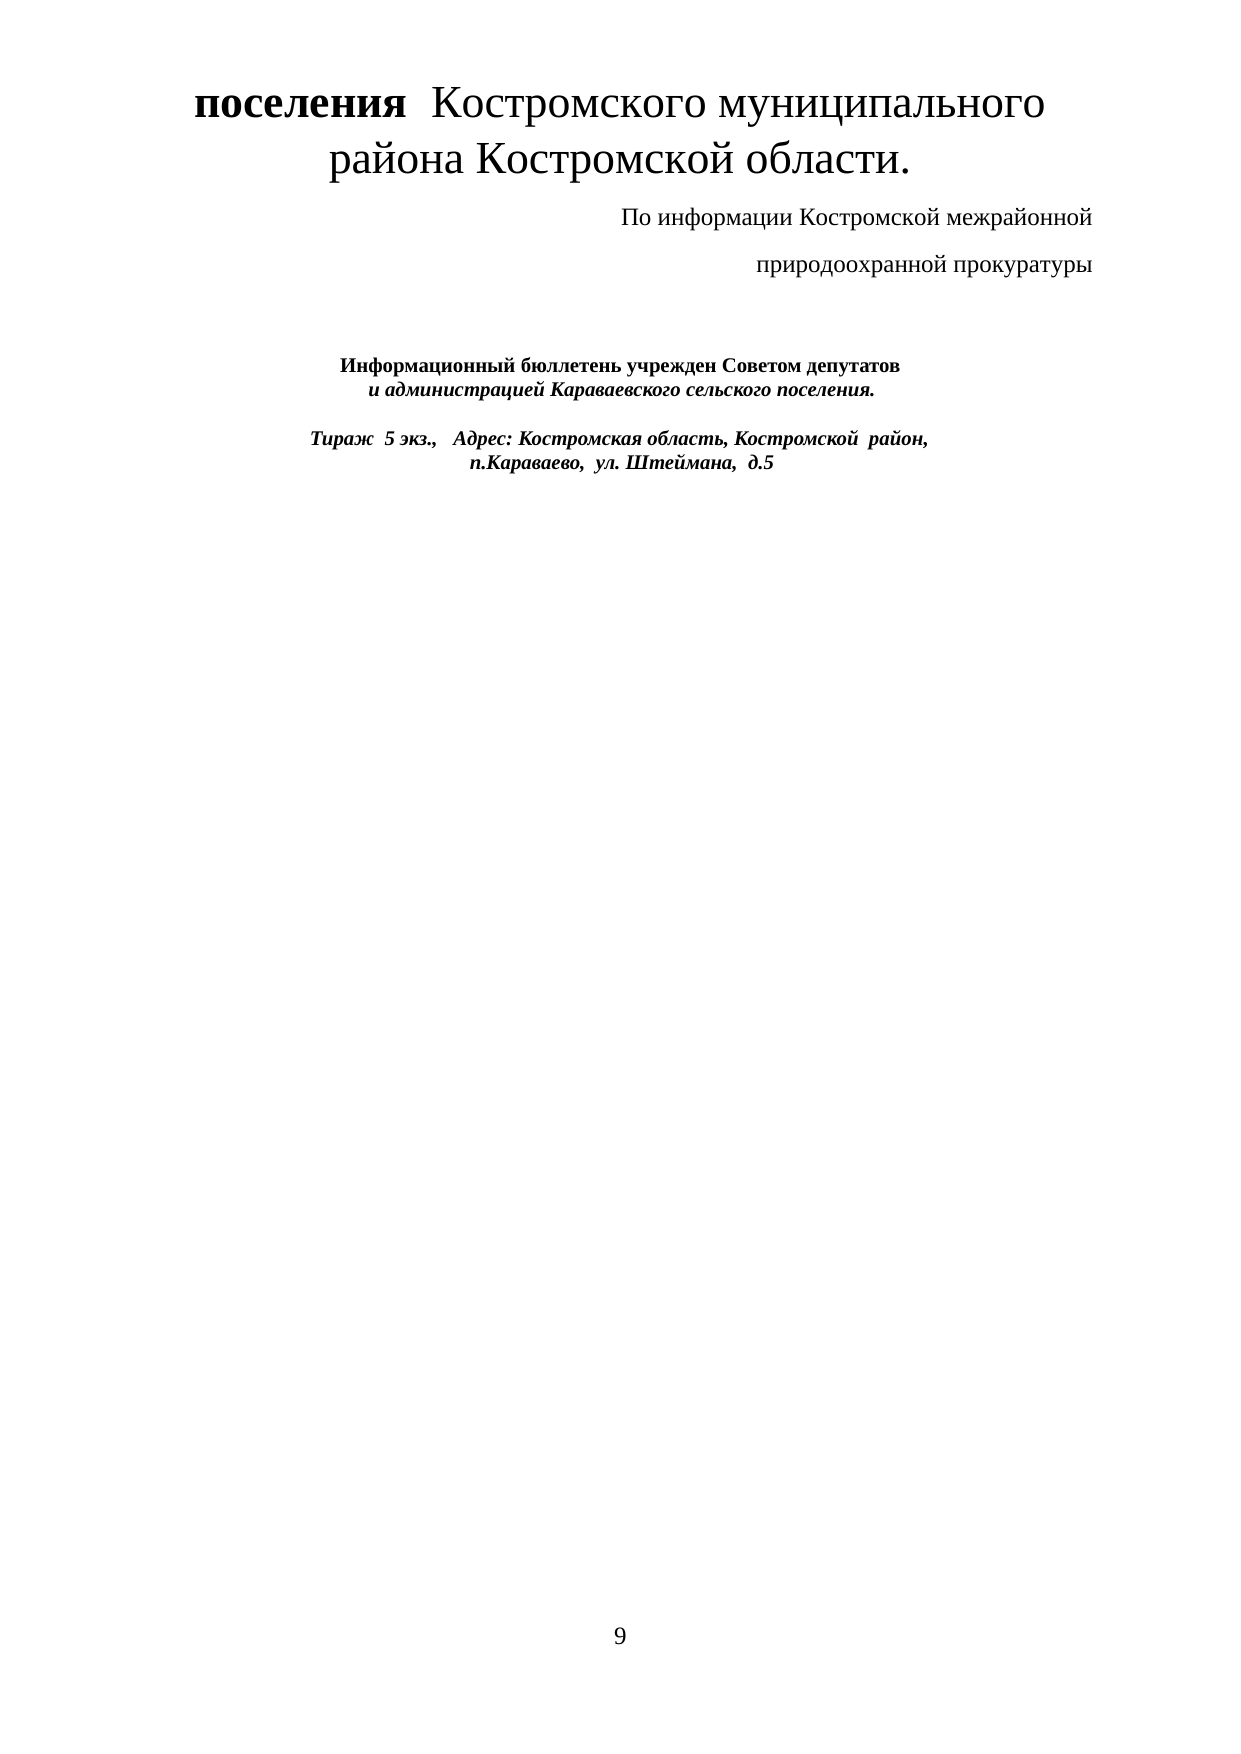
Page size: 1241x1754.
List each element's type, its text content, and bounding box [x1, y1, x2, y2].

text и администрацией Караваевского сельского поселения. [148, 377, 1092, 401]
text Информационный бюллетень учрежден Советом депутатов [148, 353, 1092, 377]
text По информации Костромской межрайонной [148, 202, 1092, 231]
text поселения Костромского муниципального района Костромской области. [148, 75, 1092, 183]
text Тираж 5 экз., Адрес: Костромская область, Костромской район, [148, 426, 1092, 449]
text природоохранной прокуратуры [148, 249, 1092, 278]
text п.Караваево, ул. Штеймана, д.5 [148, 449, 1092, 474]
